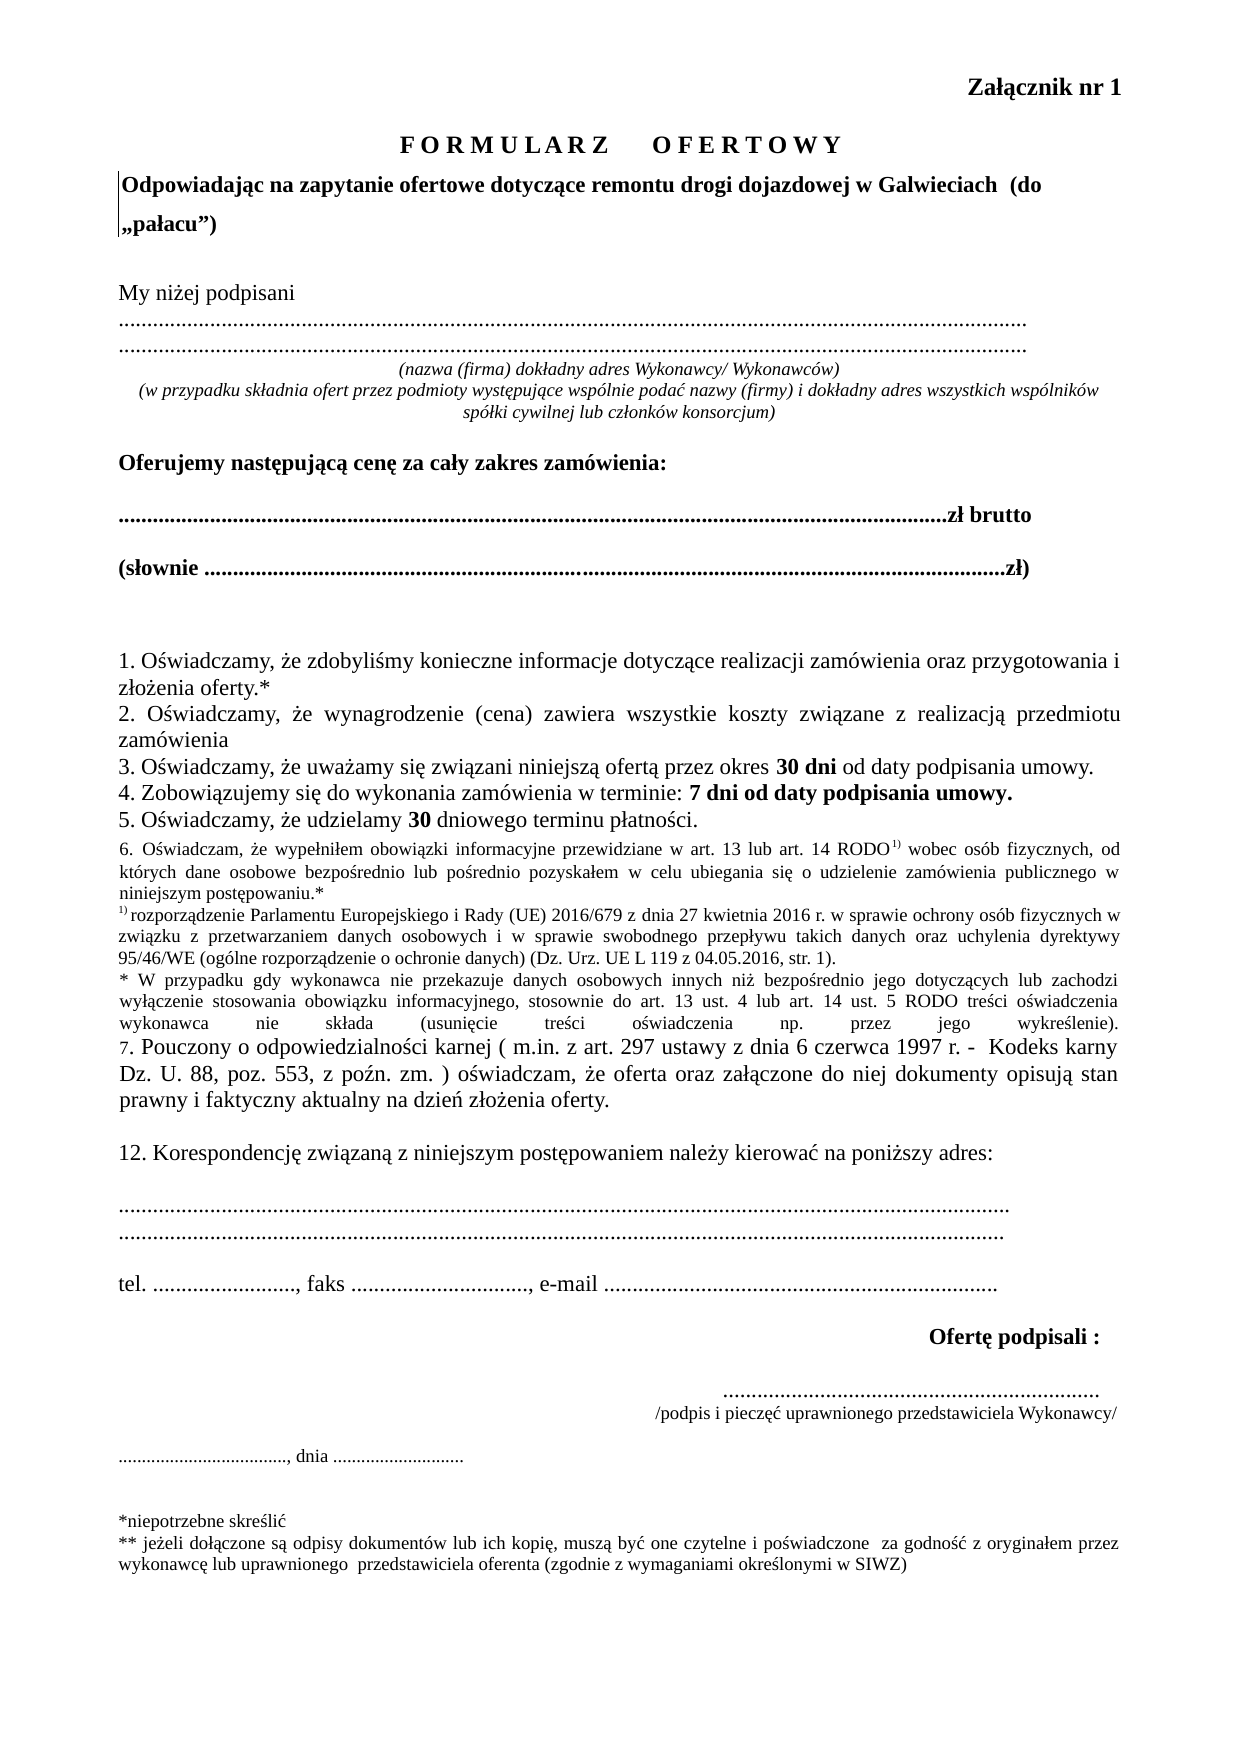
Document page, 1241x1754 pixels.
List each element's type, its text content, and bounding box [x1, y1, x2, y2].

subtitle Odpowiadając na zapytanie ofertowe dotyczące remontu drogi dojazdowej w Galwieciach (do „pałacu”) [119, 171, 1122, 237]
subtitle F O R M U L A R Z O F E R T O W Y [118, 130, 1122, 158]
text ............................................................................................................................................................ [118, 1191, 1122, 1218]
text ............................................................................................................................................................... [118, 331, 1122, 358]
text ** jeżeli dołączone są odpisy dokumentów lub ich kopię, muszą być one czytelne i poświadczone za godność z oryginałem przez wykonawcę lub uprawnionego przedstawiciela oferenta (zgodnie z wymaganiami określonymi w SIWZ) [118, 1532, 1122, 1575]
text .................................................................................................................................................zł brutto [118, 502, 1122, 528]
text Załącznik nr 1 [118, 72, 1122, 101]
text (w przypadku składnia ofert przez podmioty występujące wspólnie podać nazwy (firmy) i dokładny adres wszystkich wspólników spółki cywilnej lub członków konsorcjum) [118, 379, 1122, 422]
text 2. Oświadczamy, że wynagrodzenie (cena) zawiera wszystkie koszty związane z realizacją przedmiotu zamówienia [118, 700, 1122, 753]
text 6. Oświadczam, że wypełniłem obowiązki informacyjne przewidziane w art. 13 lub art. 14 RODO1) wobec osób fizycznych, od których dane osobowe bezpośrednio lub pośrednio pozyskałem w celu ubiegania się o udzielenie zamówienia publicznego w niniejszym postępowaniu.* [119, 832, 1120, 904]
text 1. Oświadczamy, że zdobyliśmy konieczne informacje dotyczące realizacji zamówienia oraz przygotowania i złożenia oferty.* [118, 647, 1122, 700]
text 5. Oświadczamy, że udzielamy 30 dniowego terminu płatności. [118, 806, 1122, 832]
text ........................................................................................................................................................... [118, 1218, 1122, 1244]
text tel. ........................., faks ..............................., e-mail ..................................................................... [118, 1270, 1122, 1297]
text 1) rozporządzenie Parlamentu Europejskiego i Rady (UE) 2016/679 z dnia 27 kwietnia 2016 r. w sprawie ochrony osób fizycznych w związku z przetwarzaniem danych osobowych i w sprawie swobodnego przepływu takich danych oraz uchylenia dyrektywy 95/46/WE (ogólne rozporządzenie o ochronie danych) (Dz. Urz. UE L 119 z 04.05.2016, str. 1). [118, 904, 1122, 968]
text *niepotrzebne skreślić [118, 1510, 1122, 1532]
text 4. Zobowiązujemy się do wykonania zamówienia w terminie: 7 dni od daty podpisania umowy. [118, 779, 1122, 806]
text 3. Oświadczamy, że uważamy się związani niniejszą ofertą przez okres 30 dni od daty podpisania umowy. [118, 753, 1122, 779]
text ...................................., dnia ............................ [118, 1445, 1122, 1467]
text 12. Korespondencję związaną z niniejszym postępowaniem należy kierować na poniższy adres: [118, 1139, 1122, 1165]
text /podpis i pieczęć uprawnionego przedstawiciela Wykonawcy/ [118, 1402, 1122, 1424]
text (nazwa (firma) dokładny adres Wykonawcy/ Wykonawców) [118, 358, 1122, 379]
text My niżej podpisani [118, 279, 1122, 305]
text * W przypadku gdy wykonawca nie przekazuje danych osobowych innych niż bezpośrednio jego dotyczących lub zachodzi wyłączenie stosowania obowiązku informacyjnego, stosownie do art. 13 ust. 4 lub art. 14 ust. 5 RODO treści oświadczenia wykonawca nie składa (usunięcie treści oświadczenia np. przez jego wykreślenie). 7. Pouczony o odpowiedzialności karnej ( m.in. z art. 297 ustawy z dnia 6 czerwca 1997 r. - Kodeks karny Dz. U. 88, poz. 553, z poźn. zm. ) oświadczam, że oferta oraz załączone do niej dokumenty opisują stan prawny i faktyczny aktualny na dzień złożenia oferty. [119, 968, 1120, 1112]
text .................................................................. [118, 1376, 1122, 1402]
text Ofertę podpisali : [118, 1323, 1122, 1376]
text (słownie ............................................................................................................................................zł) [118, 554, 1122, 581]
text ............................................................................................................................................................... [118, 305, 1122, 331]
text Oferujemy następującą cenę za cały zakres zamówienia: [118, 449, 1122, 475]
